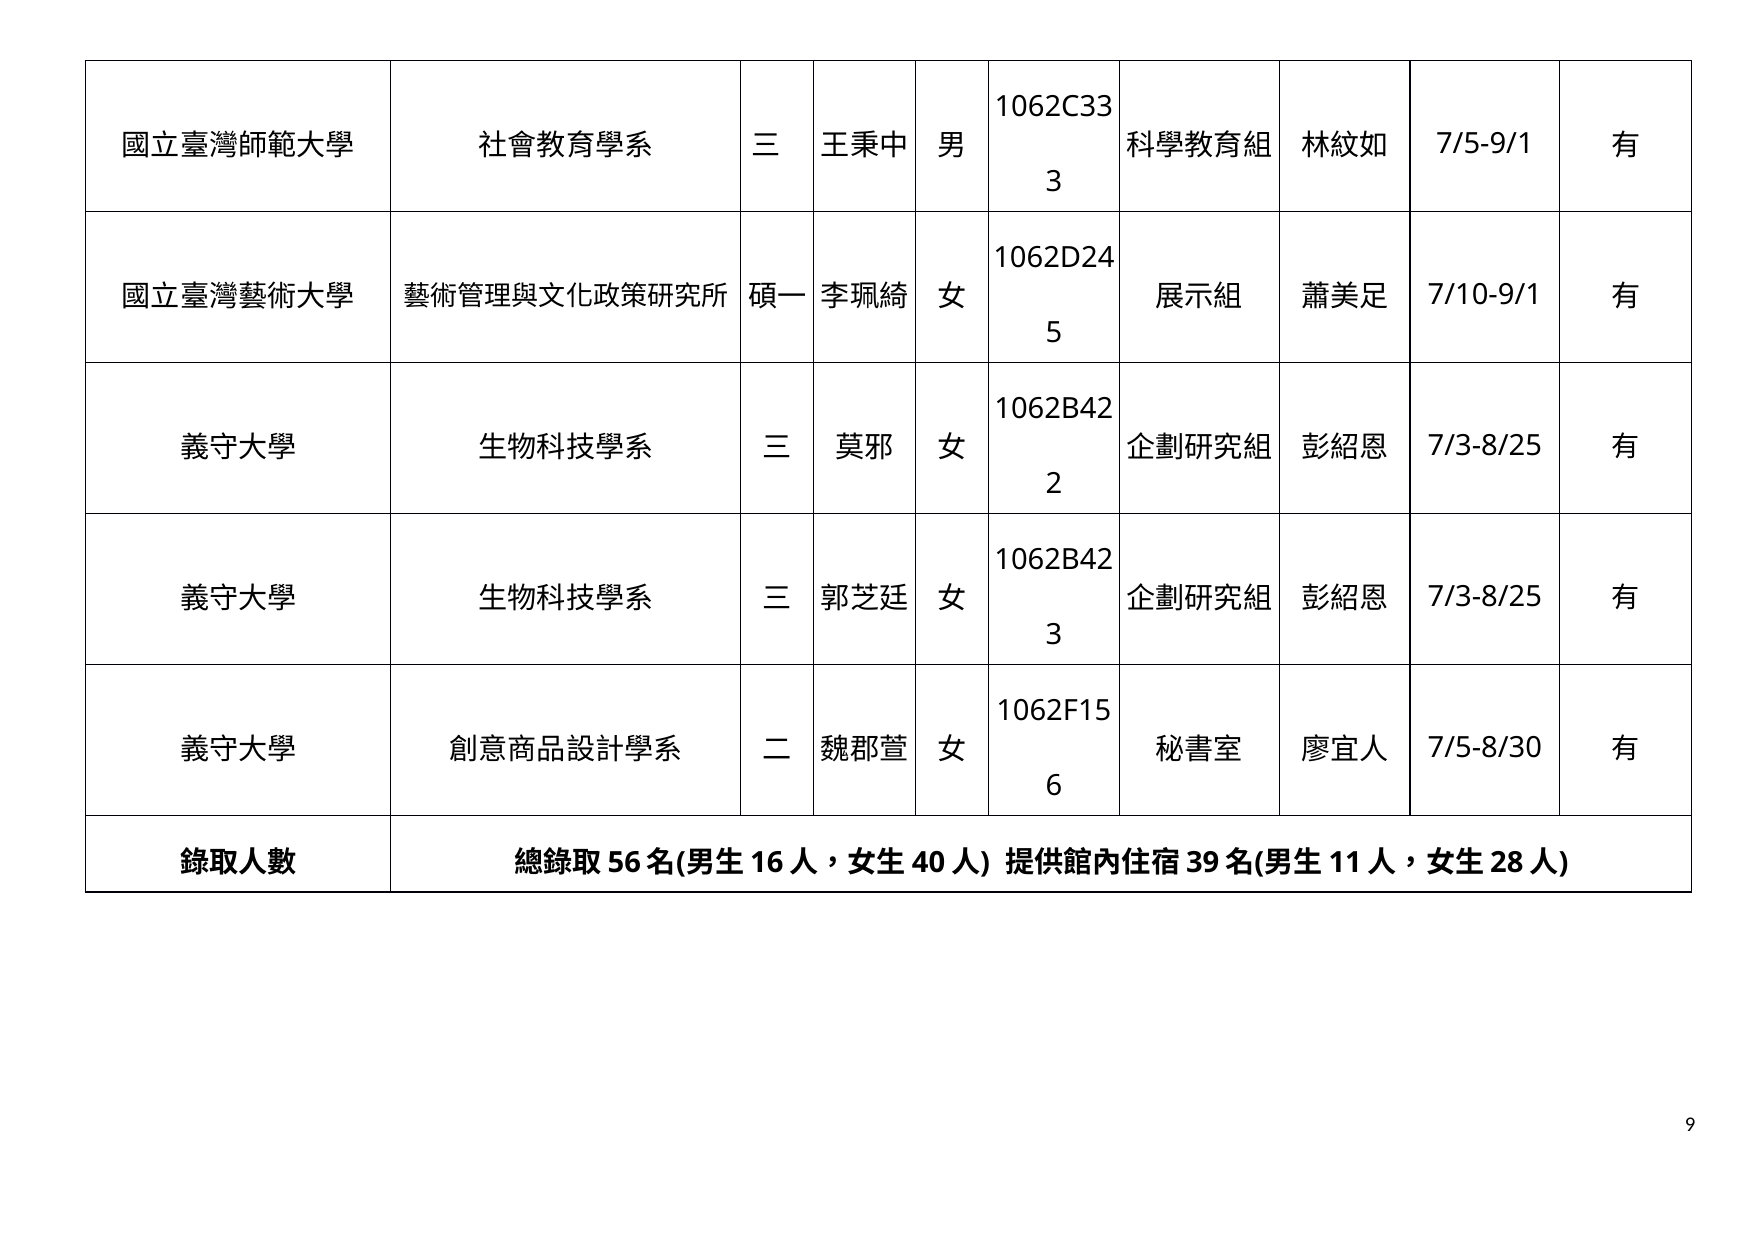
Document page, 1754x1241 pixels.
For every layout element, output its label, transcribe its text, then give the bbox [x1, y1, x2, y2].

table_cell 1062D245 [989, 212, 1119, 362]
table_cell 彭紹恩 [1280, 514, 1409, 664]
table_cell 有 [1560, 363, 1691, 513]
table_cell 7/5-8/30 [1411, 665, 1559, 815]
table_cell 三 [741, 363, 813, 513]
table_cell 科學教育組 [1120, 61, 1279, 211]
table_cell 有 [1560, 61, 1691, 211]
table_cell 莫邪 [814, 363, 915, 513]
table_cell 1062B422 [989, 363, 1119, 513]
table_cell 碩一 [741, 212, 813, 362]
table_cell 義守大學 [86, 665, 390, 815]
table_cell 林紋如 [1280, 61, 1409, 211]
table_cell 企劃研究組 [1120, 514, 1279, 664]
table_cell 三 [741, 514, 813, 664]
table_cell 生物科技學系 [391, 363, 740, 513]
table_cell 總錄取56名(男生16人，女生40人) 提供館內住宿39名(男生11人，女生28人) [391, 816, 1691, 891]
table_cell 魏郡萱 [814, 665, 915, 815]
table_cell 7/10-9/1 [1411, 212, 1559, 362]
table_cell 國立臺灣師範大學 [86, 61, 390, 211]
table_cell 義守大學 [86, 363, 390, 513]
table_cell 李珮綺 [814, 212, 915, 362]
table_cell 1062C333 [989, 61, 1119, 211]
table_cell 企劃研究組 [1120, 363, 1279, 513]
table_cell 彭紹恩 [1280, 363, 1409, 513]
table_cell 1062B423 [989, 514, 1119, 664]
table_cell 有 [1560, 514, 1691, 664]
table_cell 蕭美足 [1280, 212, 1409, 362]
table_cell 創意商品設計學系 [391, 665, 740, 815]
table_cell 7/3-8/25 [1411, 363, 1559, 513]
table_cell 秘書室 [1120, 665, 1279, 815]
table_cell 有 [1560, 665, 1691, 815]
table_cell 廖宜人 [1280, 665, 1409, 815]
table_cell 女 [916, 363, 988, 513]
table_cell 7/5-9/1 [1411, 61, 1559, 211]
table_cell 女 [916, 665, 988, 815]
table_cell 7/3-8/25 [1411, 514, 1559, 664]
table_cell 社會教育學系 [391, 61, 740, 211]
table_cell 女 [916, 212, 988, 362]
table_cell 藝術管理與文化政策研究所 [391, 212, 740, 362]
table_cell 義守大學 [86, 514, 390, 664]
table_cell 展示組 [1120, 212, 1279, 362]
table_cell 郭芝廷 [814, 514, 915, 664]
table_cell 有 [1560, 212, 1691, 362]
table_cell 1062F156 [989, 665, 1119, 815]
table_cell 錄取人數 [86, 816, 390, 891]
table_cell 三 [741, 61, 813, 211]
table_cell 王秉中 [814, 61, 915, 211]
table_cell 國立臺灣藝術大學 [86, 212, 390, 362]
table_cell 女 [916, 514, 988, 664]
table_cell 二 [741, 665, 813, 815]
table_cell 生物科技學系 [391, 514, 740, 664]
table_cell 男 [916, 61, 988, 211]
